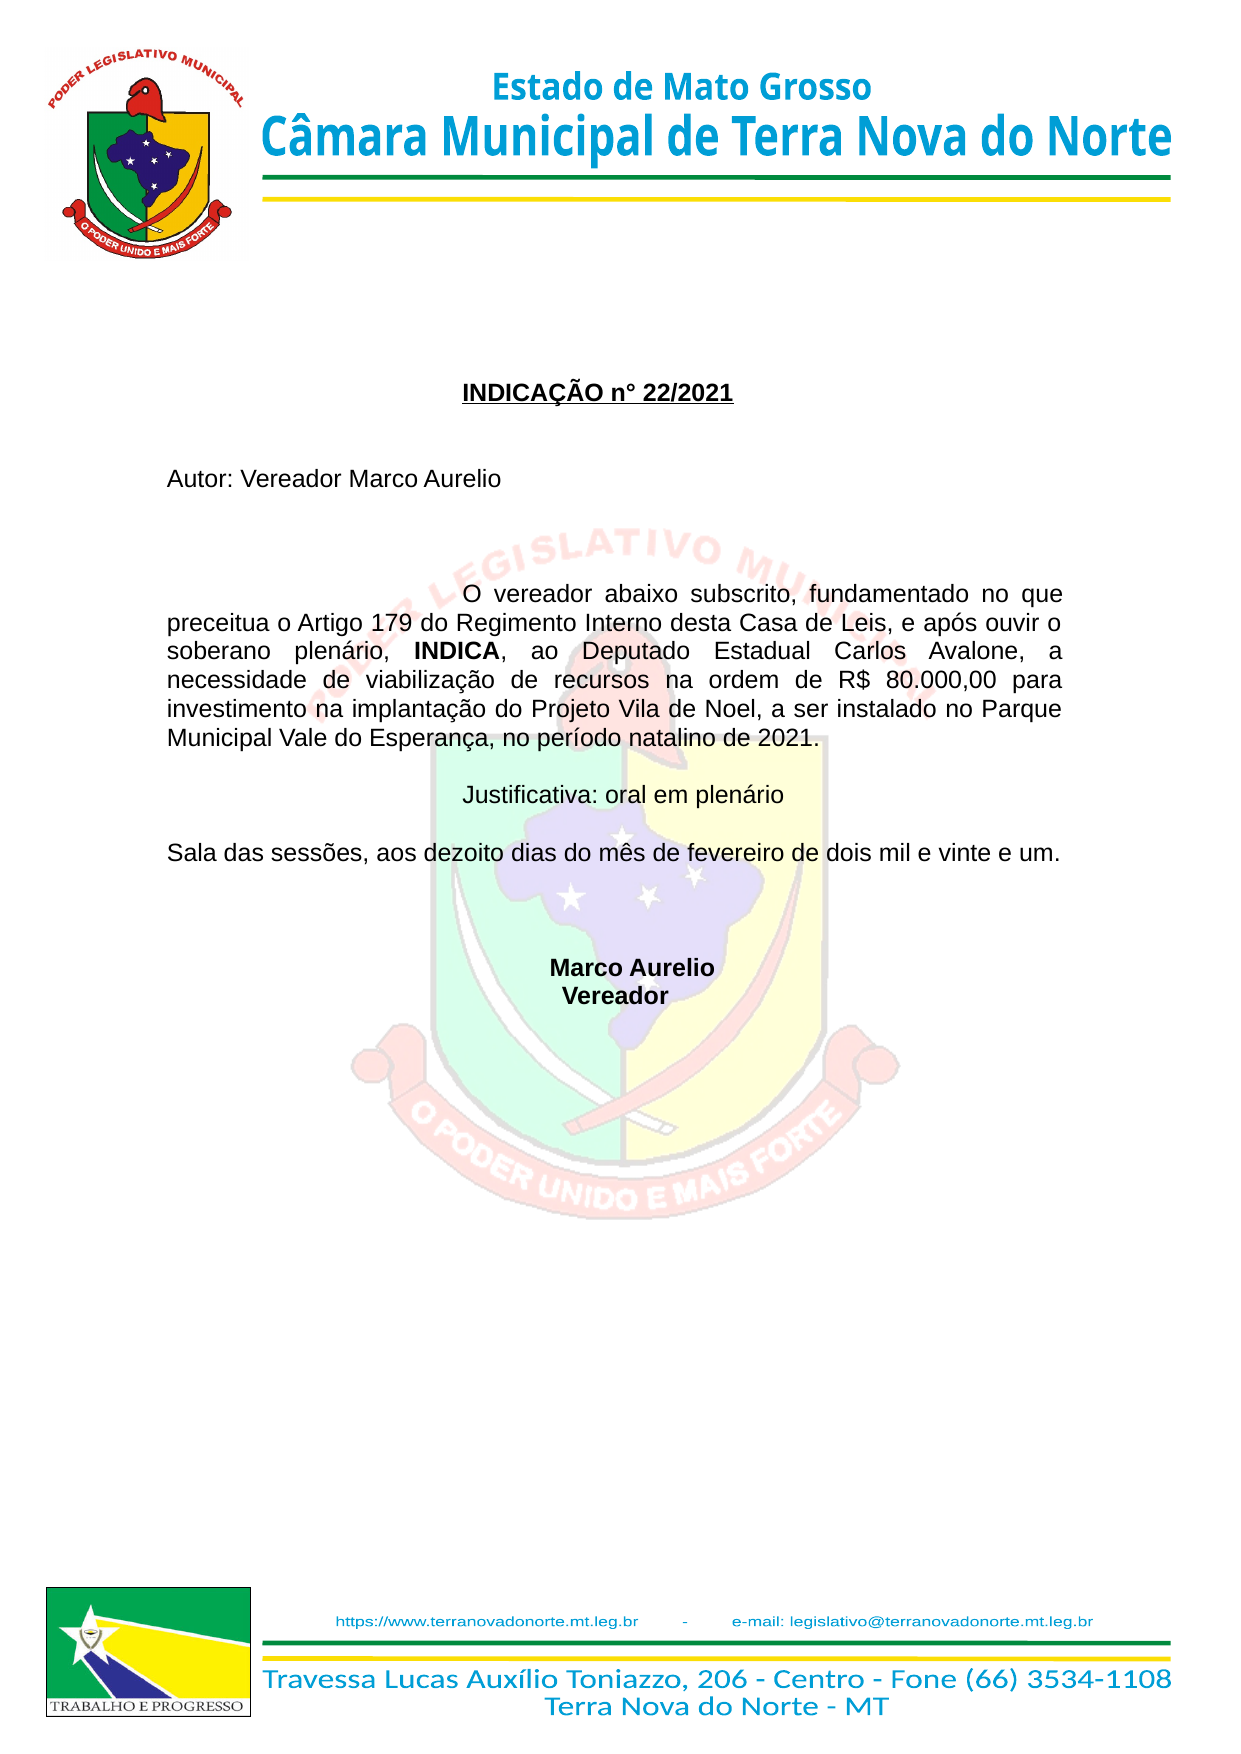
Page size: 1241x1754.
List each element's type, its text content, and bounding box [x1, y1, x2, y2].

text INDICAÇÃO n° 22/2021 [167, 378, 1064, 406]
text Sala das sessões, aos dezoito dias do mês de fevereiro de dois mil e vinte e um. [167, 838, 292, 866]
picture [44, 47, 249, 261]
text Justificativa: oral em plenário [956, 780, 1064, 809]
text O vereador abaixo subscrito, fundamentado no que preceitua o Artigo 179 do Regimento Interno desta Casa de Leis, e após ouvir o soberano plenário, INDICA, ao Deputado Estadual Carlos Avalone, a necessidade de viabilização de recursos na ordem de R$ 80.000,00 para investimento na implantação do Projeto Vila de Noel, a ser instalado no Parque Municipal Vale do Esperança, no período natalino de 2021. [167, 579, 292, 751]
text Justificativa: oral em plenário [167, 780, 292, 809]
picture [47, 1588, 250, 1716]
text O vereador abaixo subscrito, fundamentado no que preceitua o Artigo 179 do Regimento Interno desta Casa de Leis, e após ouvir o soberano plenário, INDICA, ao Deputado Estadual Carlos Avalone, a necessidade de viabilização de recursos na ordem de R$ 80.000,00 para investimento na implantação do Projeto Vila de Noel, a ser instalado no Parque Municipal Vale do Esperança, no período natalino de 2021. [956, 579, 1064, 751]
text Vereador [167, 981, 292, 1010]
text Marco Aurelio [956, 953, 1064, 981]
text Vereador [956, 981, 1064, 1010]
text Sala das sessões, aos dezoito dias do mês de fevereiro de dois mil e vinte e um. [956, 838, 1064, 866]
text Autor: Vereador Marco Aurelio [167, 464, 1064, 493]
